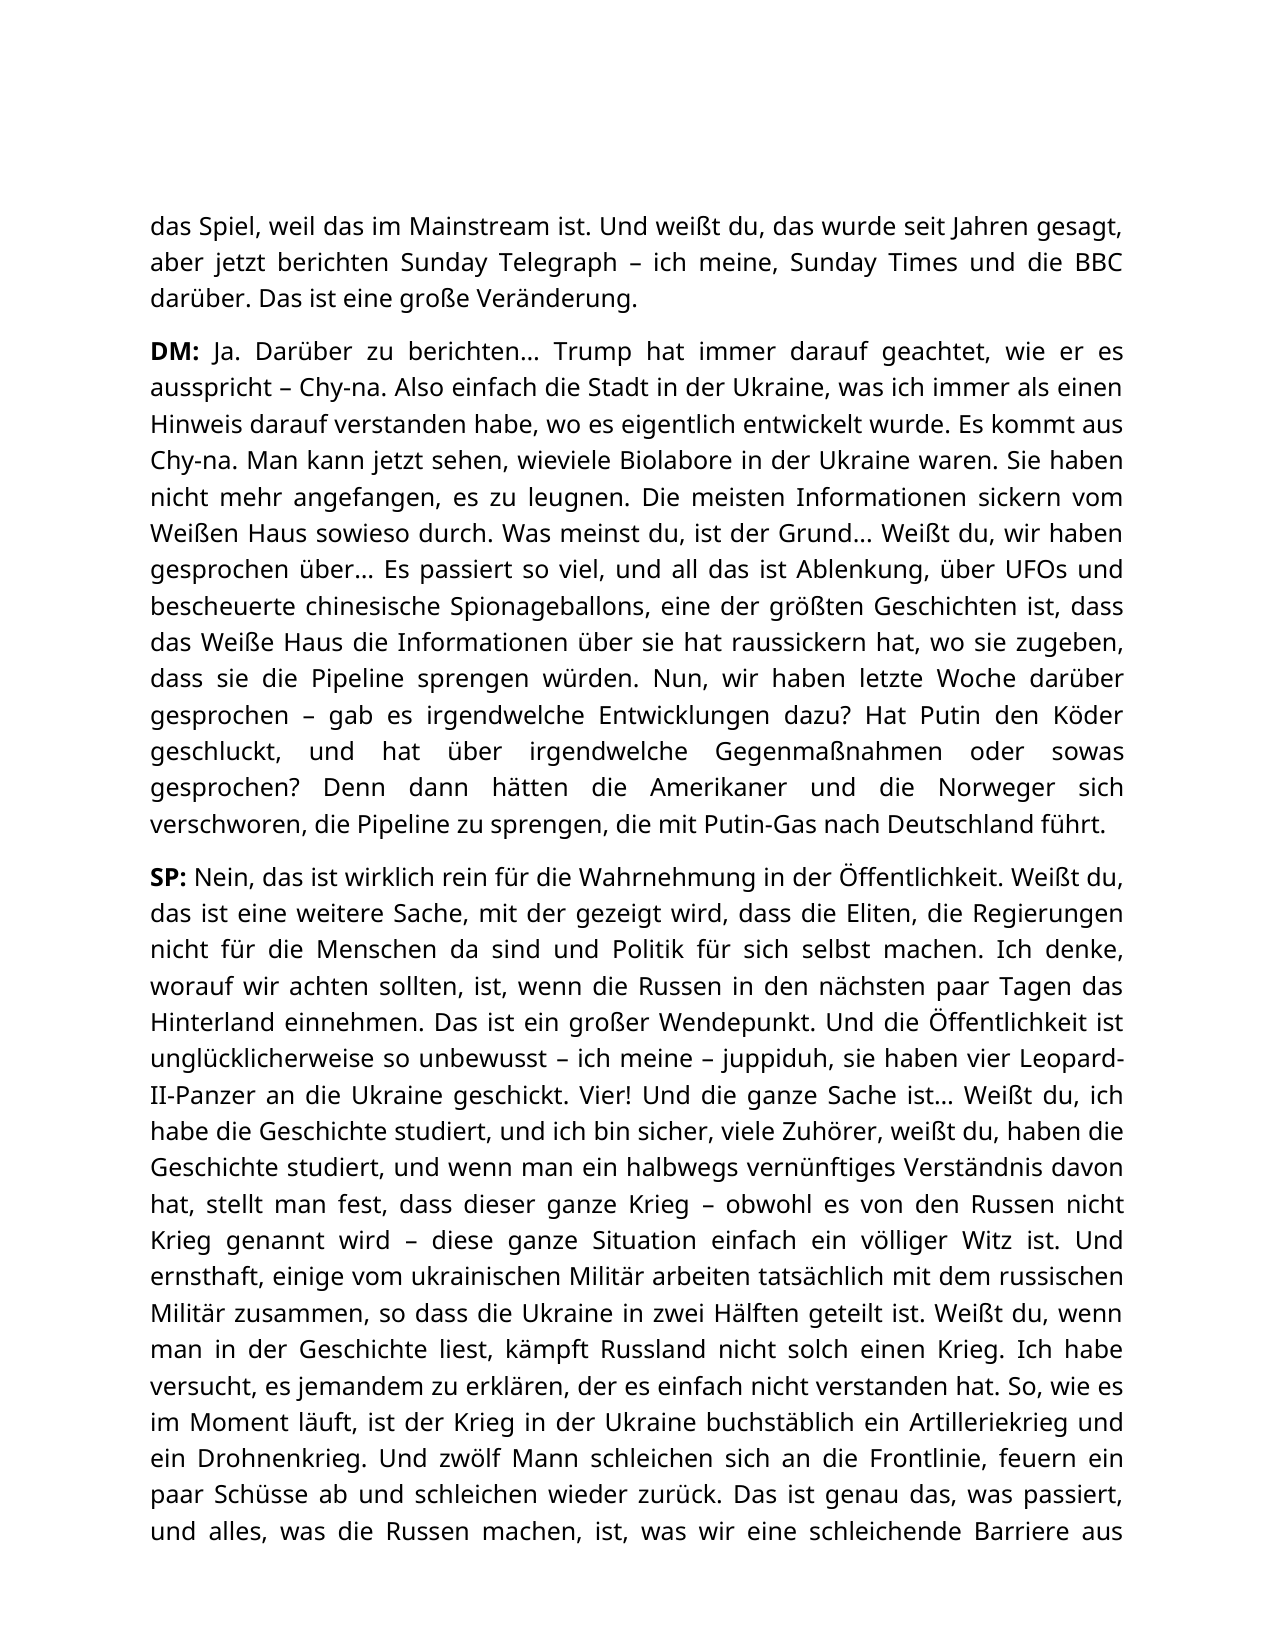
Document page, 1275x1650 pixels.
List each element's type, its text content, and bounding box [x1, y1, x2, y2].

text DM: Ja. Darüber zu berichten… Trump hat immer darauf geachtet, wie er es ausspricht – Chy-na. Also einfach die Stadt in der Ukraine, was ich immer als einen Hinweis darauf verstanden habe, wo es eigentlich entwickelt wurde. Es kommt aus Chy-na. Man kann jetzt sehen, wieviele Biolabore in der Ukraine waren. Sie haben nicht mehr angefangen, es zu leugnen. Die meisten Informationen sickern vom Weißen Haus sowieso durch. Was meinst du, ist der Grund... Weißt du, wir haben gesprochen über… Es passiert so viel, und all das ist Ablenkung, über UFOs und bescheuerte chinesische Spionageballons, eine der größten Geschichten ist, dass das Weiße Haus die Informationen über sie hat raussickern hat, wo sie zugeben, dass sie die Pipeline sprengen würden. Nun, wir haben letzte Woche darüber gesprochen – gab es irgendwelche Entwicklungen dazu? Hat Putin den Köder geschluckt, und hat über irgendwelche Gegenmaßnahmen oder sowas gesprochen? Denn dann hätten die Amerikaner und die Norweger sich verschworen, die Pipeline zu sprengen, die mit Putin-Gas nach Deutschland führt. [150, 334, 1125, 840]
text SP: Nein, das ist wirklich rein für die Wahrnehmung in der Öffentlichkeit. Weißt du, das ist eine weitere Sache, mit der gezeigt wird, dass die Eliten, die Regierungen nicht für die Menschen da sind und Politik für sich selbst machen. Ich denke, worauf wir achten sollten, ist, wenn die Russen in den nächsten paar Tagen das Hinterland einnehmen. Das ist ein großer Wendepunkt. Und die Öffentlichkeit ist unglücklicherweise so unbewusst – ich meine – juppiduh, sie haben vier Leopard-II-Panzer an die Ukraine geschickt. Vier! Und die ganze Sache ist… Weißt du, ich habe die Geschichte studiert, und ich bin sicher, viele Zuhörer, weißt du, haben die Geschichte studiert, und wenn man ein halbwegs vernünftiges Verständnis davon hat, stellt man fest, dass dieser ganze Krieg – obwohl es von den Russen nicht Krieg genannt wird – diese ganze Situation einfach ein völliger Witz ist. Und ernsthaft, einige vom ukrainischen Militär arbeiten tatsächlich mit dem russischen Militär zusammen, so dass die Ukraine in zwei Hälften geteilt ist. Weißt du, wenn man in der Geschichte liest, kämpft Russland nicht solch einen Krieg. Ich habe versucht, es jemandem zu erklären, der es einfach nicht verstanden hat. So, wie es im Moment läuft, ist der Krieg in der Ukraine buchstäblich ein Artilleriekrieg und ein Drohnenkrieg. Und zwölf Mann schleichen sich an die Frontlinie, feuern ein paar Schüsse ab und schleichen wieder zurück. Das ist genau das, was passiert, und alles, was die Russen machen, ist, was wir eine schleichende Barriere aus [150, 859, 1125, 1548]
text das Spiel, weil das im Mainstream ist. Und weißt du, das wurde seit Jahren gesagt, aber jetzt berichten Sunday Telegraph – ich meine, Sunday Times und die BBC darüber. Das ist eine große Veränderung. [150, 208, 1125, 315]
